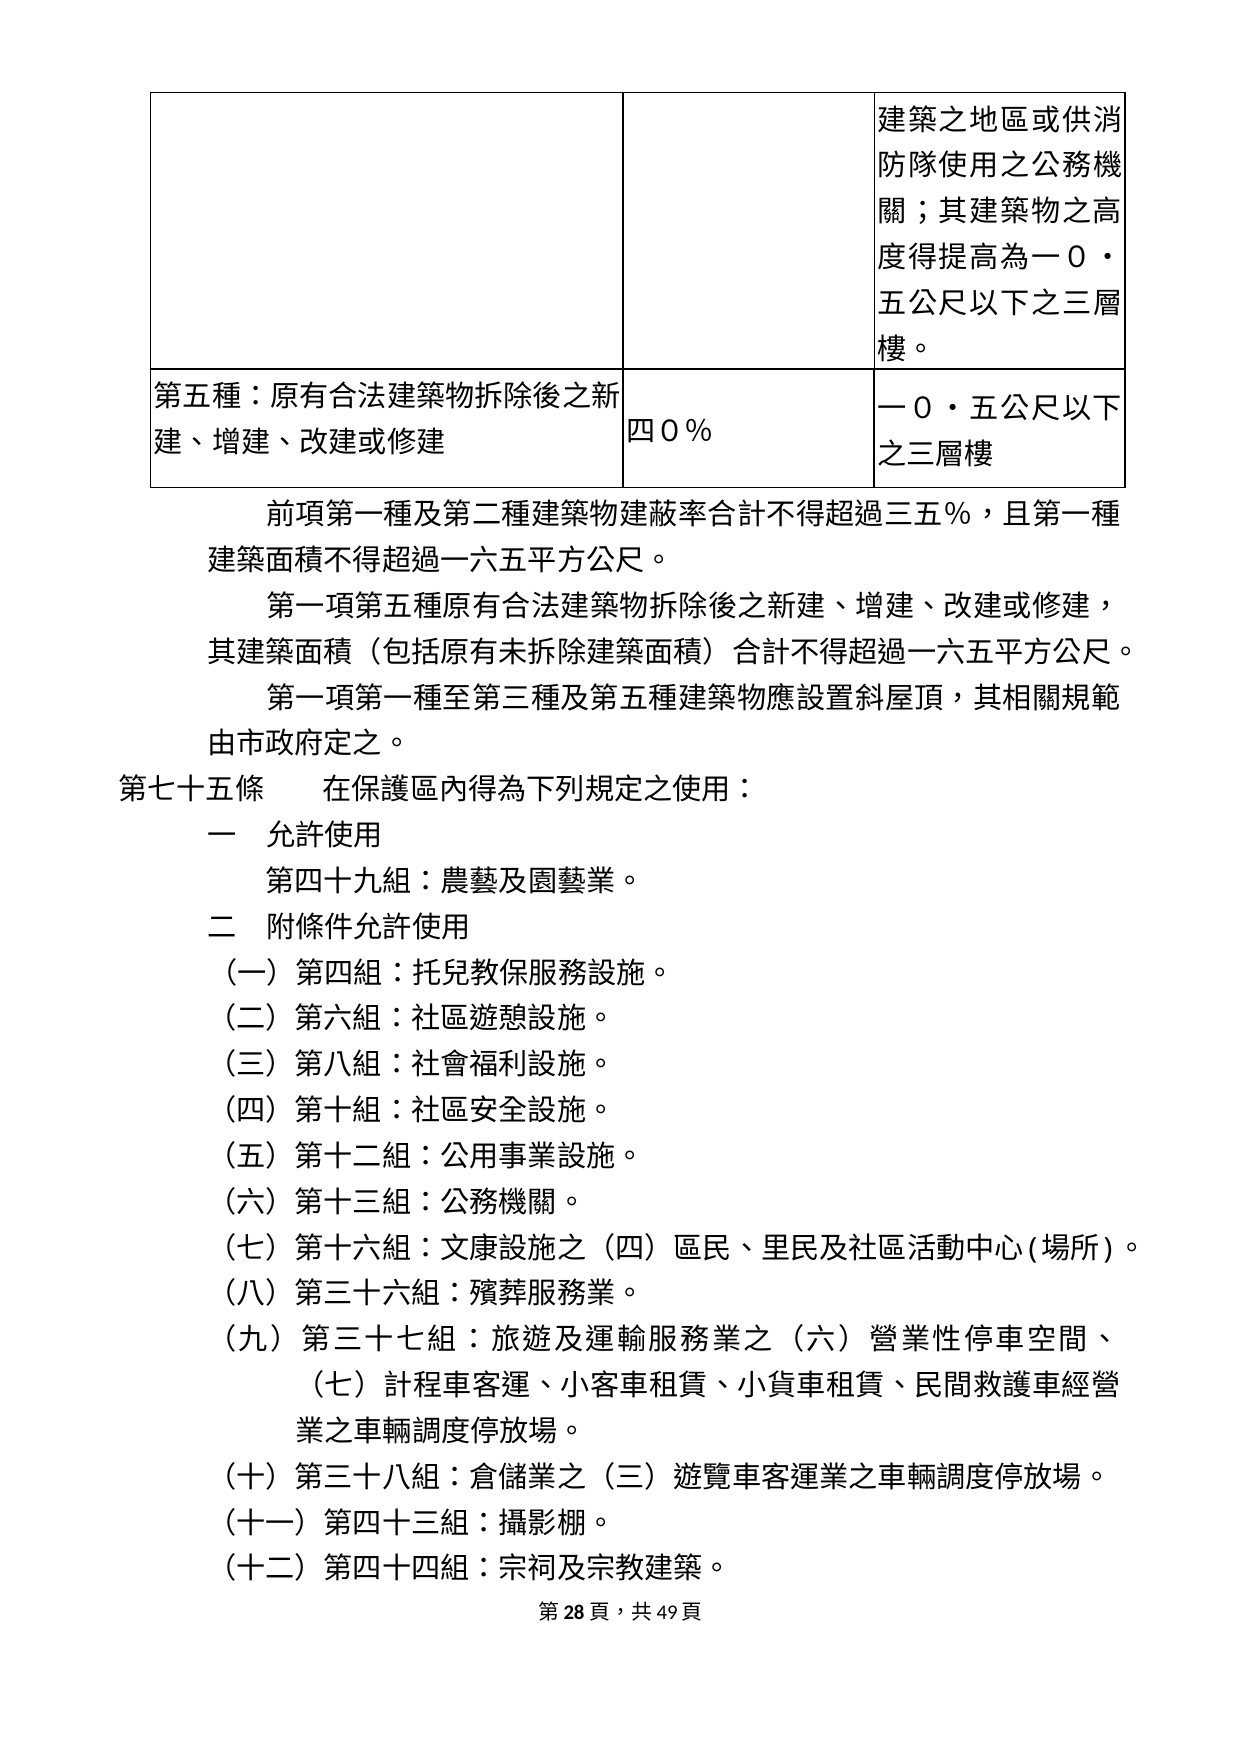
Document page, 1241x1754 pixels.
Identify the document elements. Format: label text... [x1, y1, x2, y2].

text （三）第八組：社會福利設施。 [207, 1038, 1122, 1084]
text 一 允許使用 [208, 809, 1122, 855]
text （十二）第四十四組：宗祠及宗教建築。 [207, 1542, 1122, 1588]
text （九）第三十七組：旅遊及運輸服務業之（六）營業性停車空間、（七）計程車客運、小客車租賃、小貨車租賃、民間救護車經營業之車輛調度停放場。 [207, 1313, 1122, 1451]
text 第一項第五種原有合法建築物拆除後之新建、增建、改建或修建，其建築面積（包括原有未拆除建築面積）合計不得超過一六五平方公尺。 [207, 580, 1122, 671]
text （二）第六組：社區遊憩設施。 [207, 992, 1122, 1038]
text 第一項第一種至第三種及第五種建築物應設置斜屋頂，其相關規範由市政府定之。 [207, 671, 1122, 763]
table_cell 第五種：原有合法建築物拆除後之新建、增建、改建或修建 [151, 370, 622, 486]
text （五）第十二組：公用事業設施。 [207, 1130, 1122, 1176]
text 前項第一種及第二種建築物建蔽率合計不得超過三五％，且第一種建築面積不得超過一六五平方公尺。 [207, 488, 1122, 580]
text 第七十五條 在保護區內得為下列規定之使用： [118, 763, 1122, 809]
text （十）第三十八組：倉儲業之（三）遊覽車客運業之車輛調度停放場。 [207, 1451, 1122, 1496]
text （四）第十組：社區安全設施。 [207, 1084, 1122, 1130]
text 第四十九組：農藝及園藝業。 [265, 855, 1122, 901]
table_cell [624, 93, 874, 368]
text （八）第三十六組：殯葬服務業。 [207, 1267, 1122, 1313]
table_cell 四０％ [624, 370, 873, 486]
text 二 附條件允許使用 [208, 901, 1122, 946]
text （六）第十三組：公務機關。 [207, 1176, 1122, 1221]
table_cell [151, 93, 622, 368]
text （七）第十六組：文康設施之（四）區民、里民及社區活動中心(場所)。 [207, 1221, 1122, 1267]
text （十一）第四十三組：攝影棚。 [207, 1496, 1122, 1542]
text （一）第四組：托兒教保服務設施。 [208, 946, 1122, 992]
table_cell 建築之地區或供消防隊使用之公務機關；其建築物之高度得提高為一０‧五公尺以下之三層樓。 [875, 93, 1124, 368]
table_cell 一０‧五公尺以下之三層樓 [875, 370, 1124, 486]
